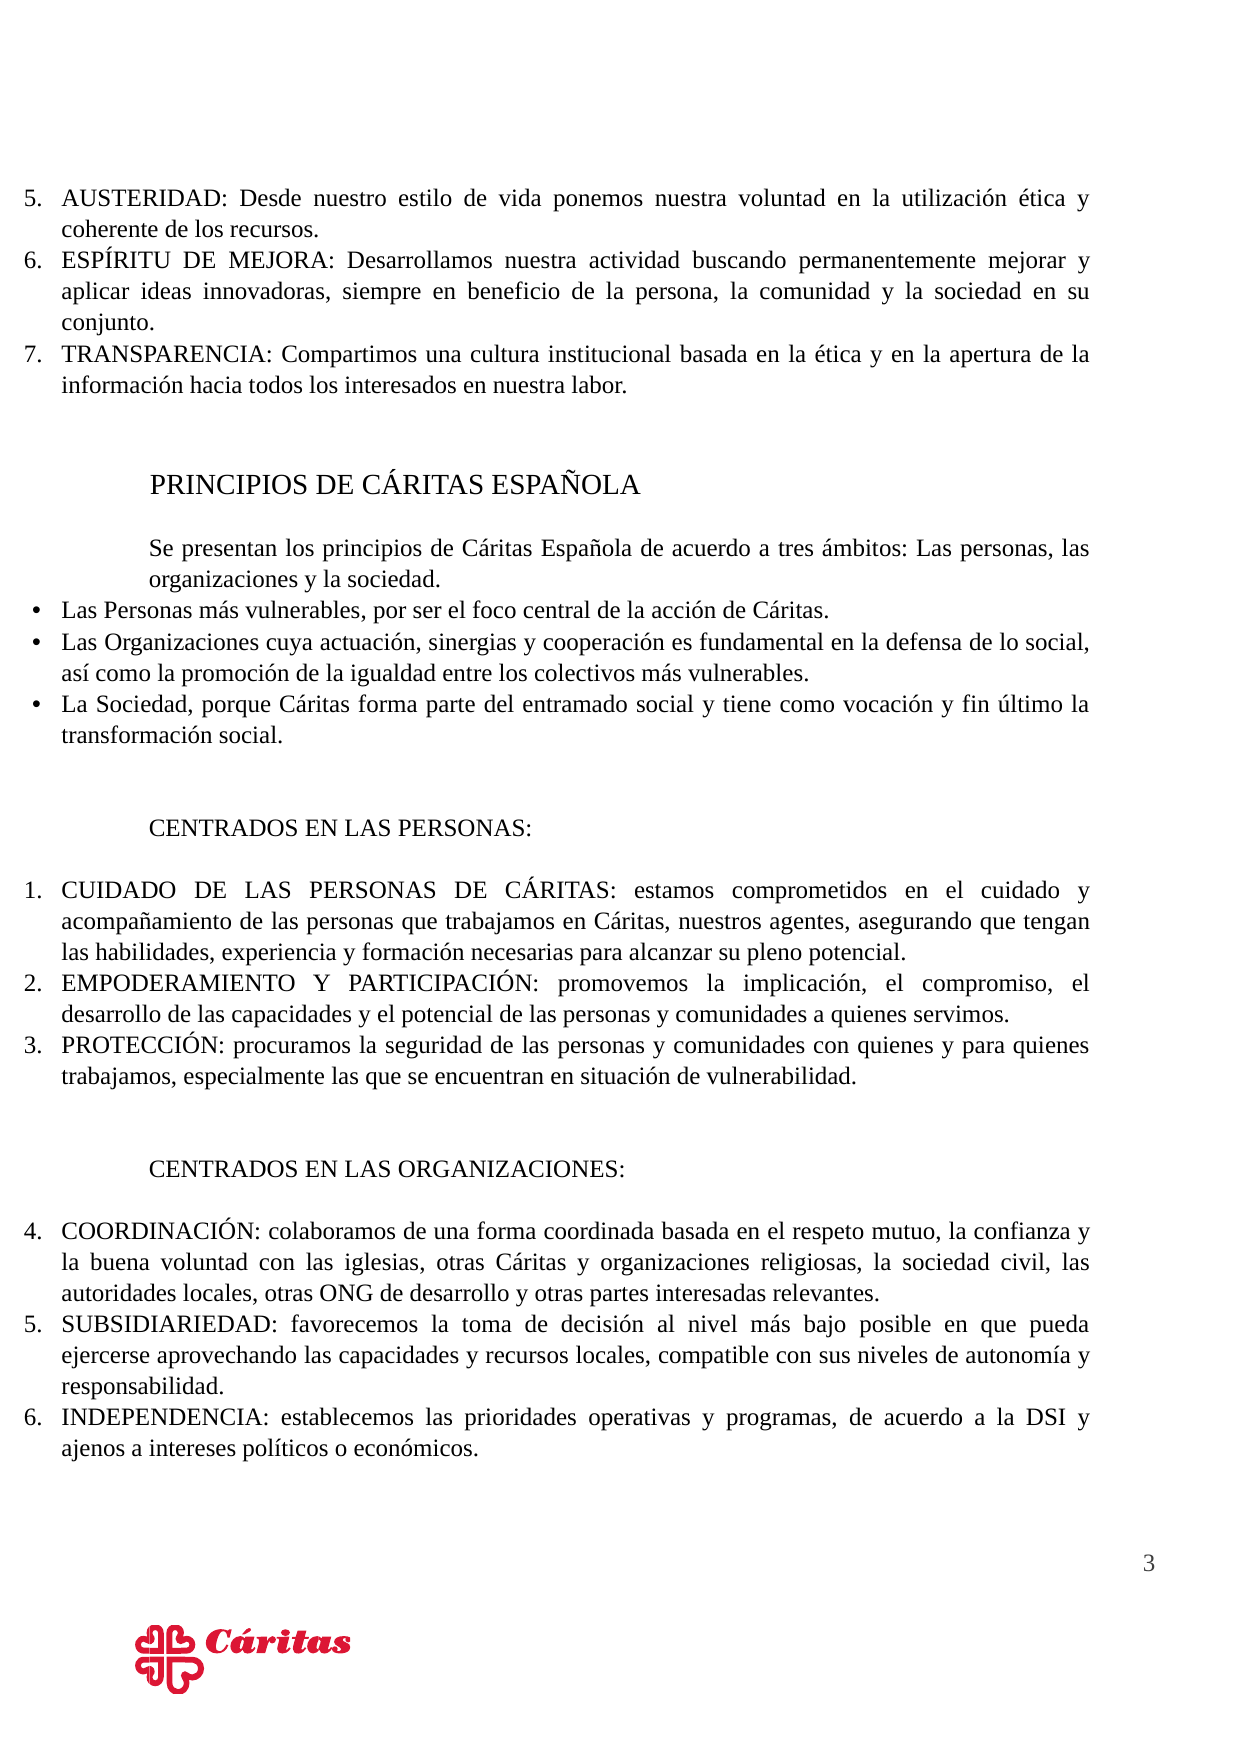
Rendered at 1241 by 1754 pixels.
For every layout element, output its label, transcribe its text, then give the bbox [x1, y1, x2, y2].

list ESPÍRITU DE MEJORA: Desarrollamos nuestra actividad buscando permanentemente mejorar y aplicar ideas innovadoras, siempre en beneficio de la persona, la comunidad y la sociedad en su conjunto. [24, 245, 1091, 336]
text Se presentan los principios de Cáritas Española de acuerdo a tres ámbitos: Las personas, las organizaciones y la sociedad. [148, 533, 1091, 593]
list SUBSIDIARIEDAD: favorecemos la toma de decisión al nivel más bajo posible en que pueda ejercerse aprovechando las capacidades y recursos locales, compatible con sus niveles de autonomía y responsabilidad. [24, 1309, 1091, 1400]
subtitle PRINCIPIOS DE CÁRITAS ESPAÑOLA [149, 467, 1174, 500]
list Las Organizaciones cuya actuación, sinergias y cooperación es fundamental en la defensa de lo social, así como la promoción de la igualdad entre los colectivos más vulnerables. [32, 627, 1091, 687]
text CENTRADOS EN LAS PERSONAS: [148, 813, 1174, 842]
text CENTRADOS EN LAS ORGANIZACIONES: [148, 1154, 1174, 1183]
list AUSTERIDAD: Desde nuestro estilo de vida ponemos nuestra voluntad en la utilización ética y coherente de los recursos. [24, 183, 1091, 243]
list INDEPENDENCIA: establecemos las prioridades operativas y programas, de acuerdo a la DSI y ajenos a intereses políticos o económicos. [24, 1402, 1091, 1462]
list CUIDADO DE LAS PERSONAS DE CÁRITAS: estamos comprometidos en el cuidado y acompañamiento de las personas que trabajamos en Cáritas, nuestros agentes, asegurando que tengan las habilidades, experiencia y formación necesarias para alcanzar su pleno potencial. [24, 875, 1091, 966]
list La Sociedad, porque Cáritas forma parte del entramado social y tiene como vocación y fin último la transformación social. [32, 689, 1091, 749]
list PROTECCIÓN: procuramos la seguridad de las personas y comunidades con quienes y para quienes trabajamos, especialmente las que se encuentran en situación de vulnerabilidad. [24, 1030, 1091, 1090]
list COORDINACIÓN: colaboramos de una forma coordinada basada en el respeto mutuo, la confianza y la buena voluntad con las iglesias, otras Cáritas y organizaciones religiosas, la sociedad civil, las autoridades locales, otras ONG de desarrollo y otras partes interesadas relevantes. [24, 1216, 1091, 1307]
list EMPODERAMIENTO Y PARTICIPACIÓN: promovemos la implicación, el compromiso, el desarrollo de las capacidades y el potencial de las personas y comunidades a quienes servimos. [24, 968, 1091, 1028]
list TRANSPARENCIA: Compartimos una cultura institucional basada en la ética y en la apertura de la información hacia todos los interesados en nuestra labor. [24, 339, 1091, 398]
list Las Personas más vulnerables, por ser el foco central de la acción de Cáritas. [32, 596, 1091, 624]
text 3 [61, 1548, 1161, 1577]
